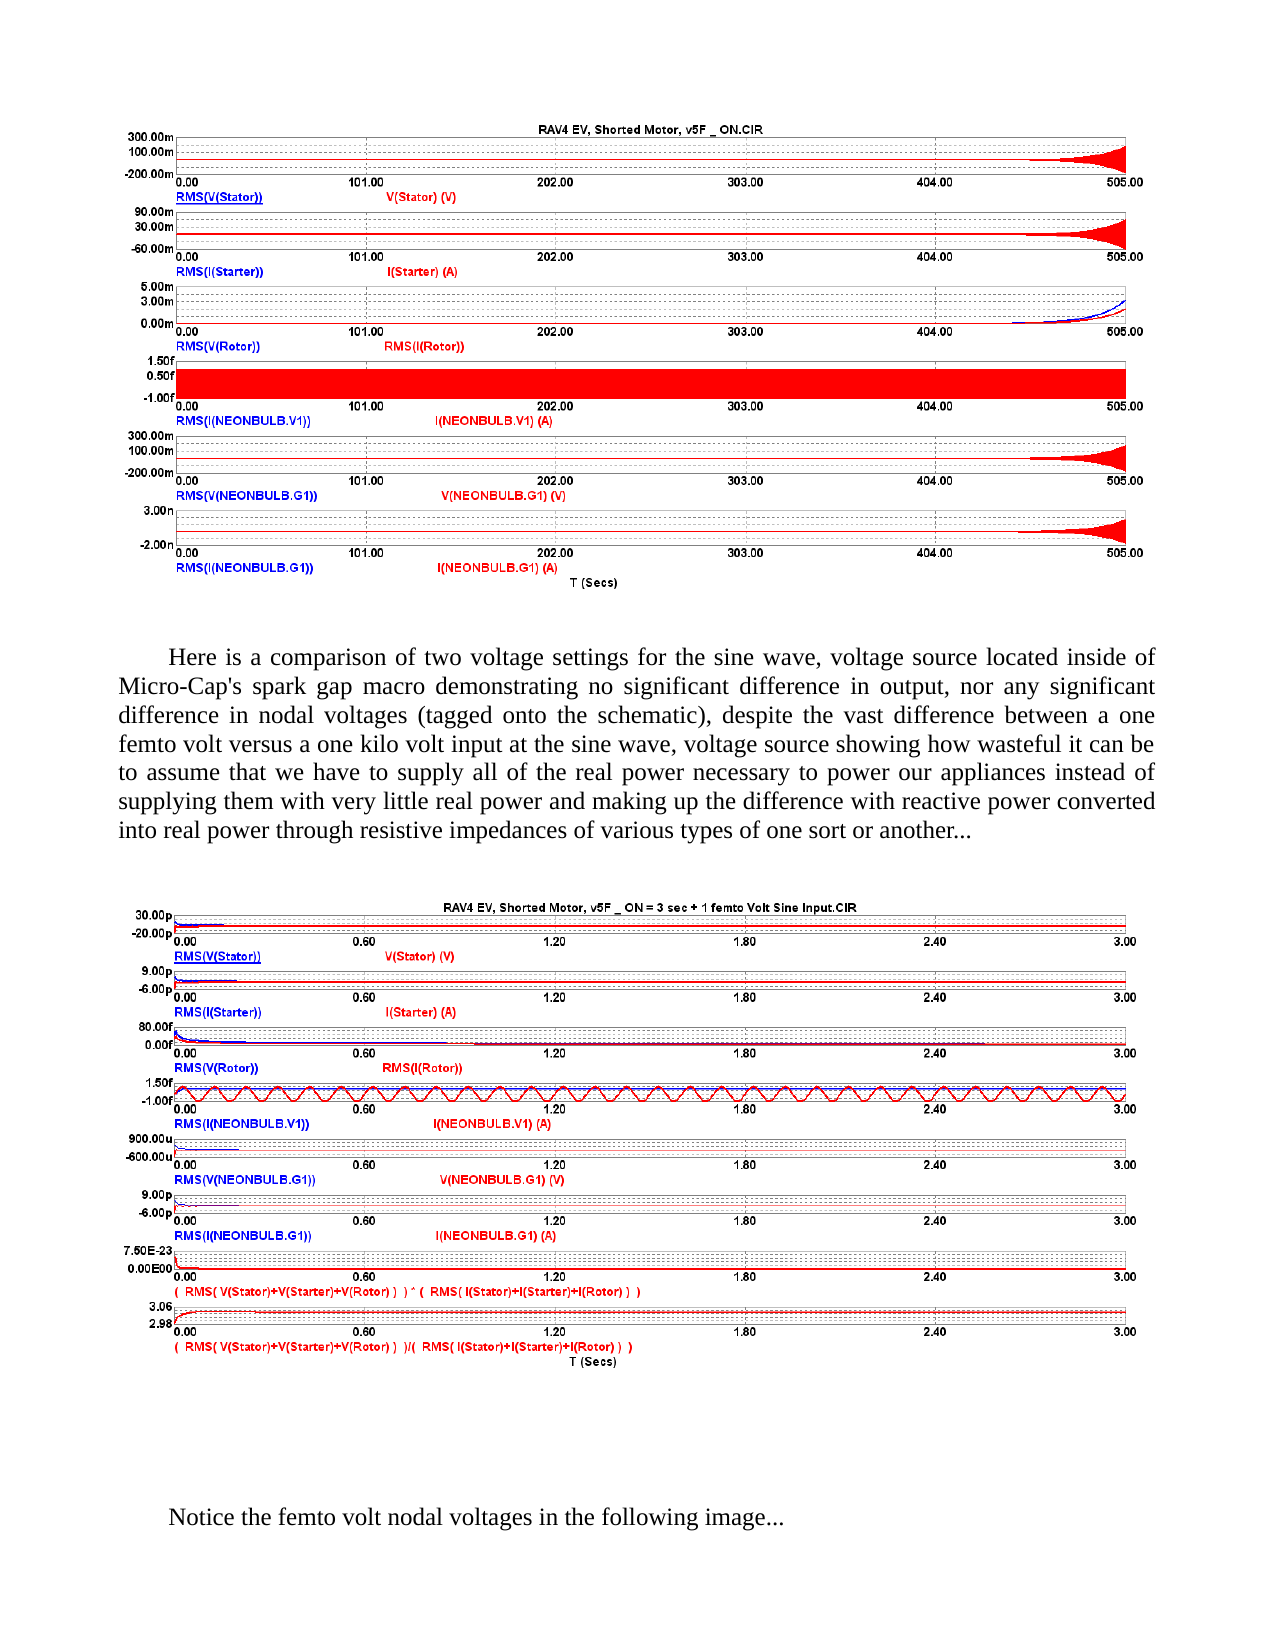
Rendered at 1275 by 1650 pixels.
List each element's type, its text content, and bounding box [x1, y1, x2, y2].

picture [118, 896, 1157, 1381]
picture [118, 118, 1157, 602]
text Notice the femto volt nodal voltages in the following image... [118, 1502, 1157, 1531]
text Here is a comparison of two voltage settings for the sine wave, voltage source located inside of Micro-Cap's spark gap macro demonstrating no significant difference in output, nor any significant difference in nodal voltages (tagged onto the schematic), despite the vast difference between a one femto volt versus a one kilo volt input at the sine wave, voltage source showing how wasteful it can be to assume that we have to supply all of the real power necessary to power our appliances instead of supplying them with very little real power and making up the difference with reactive power converted into real power through resistive impedances of various types of one sort or another... [118, 642, 1157, 844]
